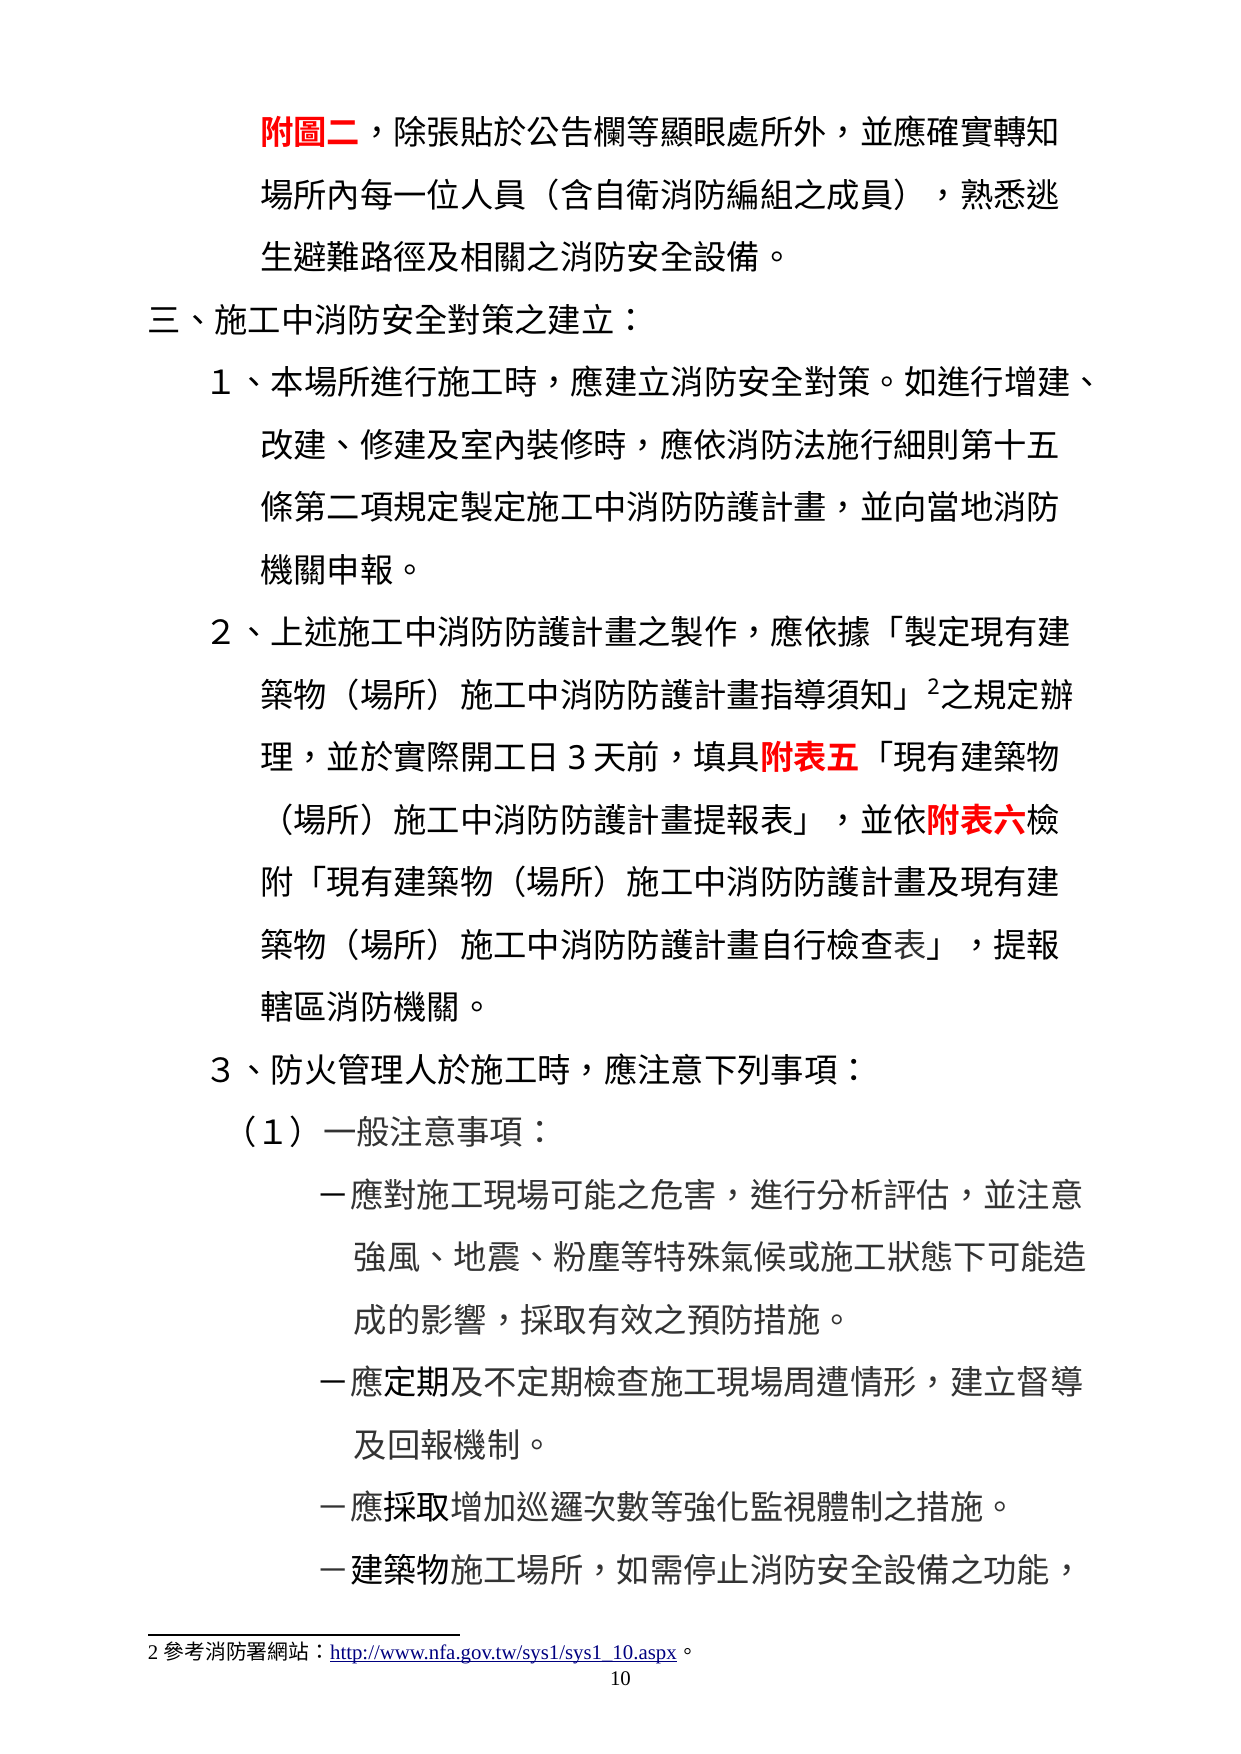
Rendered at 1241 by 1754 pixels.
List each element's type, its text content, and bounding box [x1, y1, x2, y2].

text 三、施工中消防安全對策之建立： [148, 276, 1092, 339]
text －應定期及不定期檢查施工現場周遭情形，建立督導及回報機制。 [316, 1339, 1092, 1464]
text 附圖二，除張貼於公告欄等顯眼處所外，並應確實轉知場所內每一位人員（含自衛消防編組之成員），熟悉逃生避難路徑及相關之消防安全設備。 [204, 89, 1092, 276]
text ３、防火管理人於施工時，應注意下列事項： [204, 1026, 1092, 1089]
text １、本場所進行施工時，應建立消防安全對策。如進行增建、改建、修建及室內裝修時，應依消防法施行細則第十五條第二項規定製定施工中消防防護計畫，並向當地消防機關申報。 [204, 339, 1092, 589]
text ２、上述施工中消防防護計畫之製作，應依據「製定現有建築物（場所）施工中消防防護計畫指導須知」之規定辦理，並於實際開工日3天前，填具附表五「現有建築物（場所）施工中消防防護計畫提報表」，並依附表六檢附「現有建築物（場所）施工中消防防護計畫及現有建築物（場所）施工中消防防護計畫自行檢查表」，提報轄區消防機關。 [204, 589, 1092, 1026]
text －建築物施工場所，如需停止消防安全設備之功能， [316, 1526, 1092, 1589]
text 參考消防署網站：http://www.nfa.gov.tw/sys1/sys1_10.aspx。 [148, 1635, 1092, 1665]
text －應對施工現場可能之危害，進行分析評估，並注意強風、地震、粉塵等特殊氣候或施工狀態下可能造成的影響，採取有效之預防措施。 [316, 1151, 1092, 1339]
text （１）一般注意事項： [223, 1089, 1092, 1151]
text －應採取增加巡邏次數等強化監視體制之措施。 [316, 1464, 1092, 1526]
